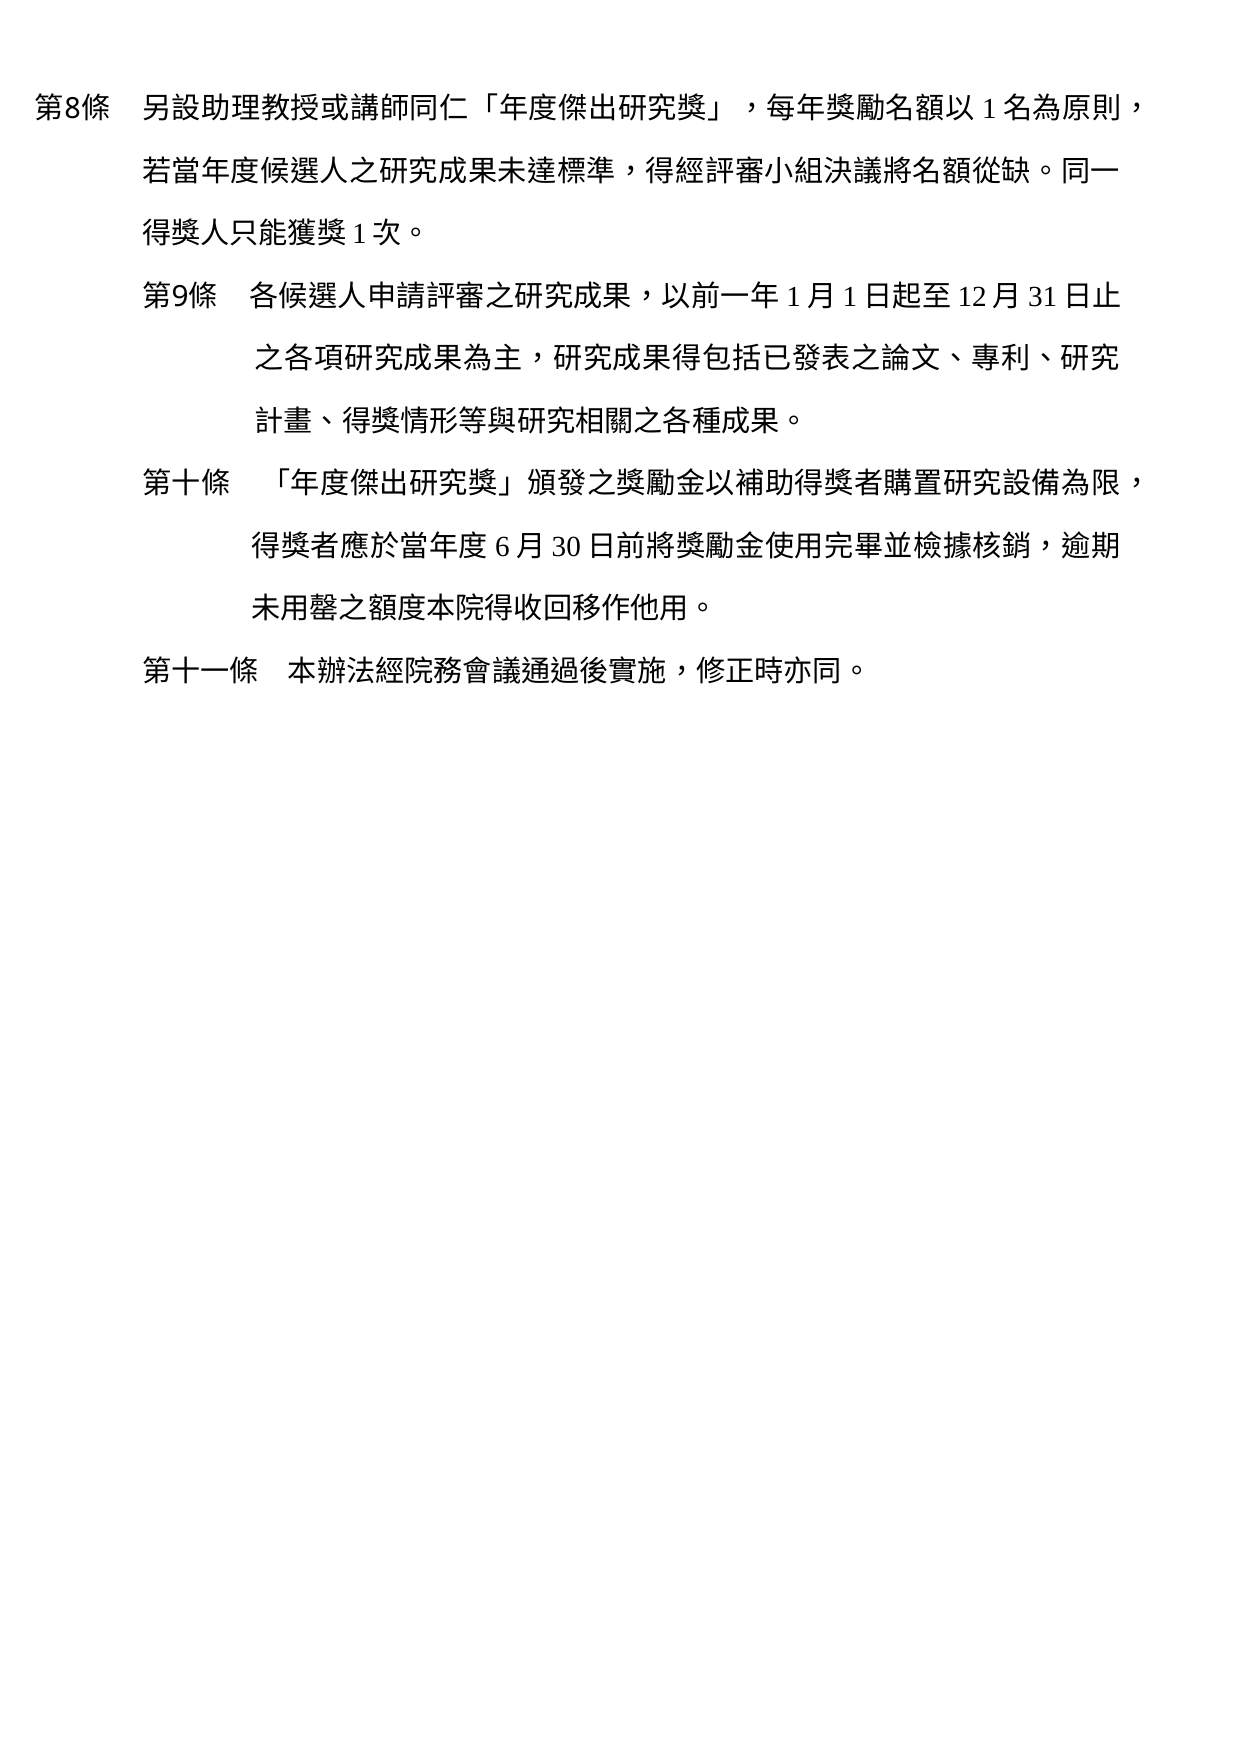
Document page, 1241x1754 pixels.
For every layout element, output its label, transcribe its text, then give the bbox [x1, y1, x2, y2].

text 第十一條 本辦法經院務會議通過後實施，修正時亦同。 [142, 627, 1122, 689]
list 另設助理教授或講師同仁「年度傑出研究獎」，每年獎勵名額以1名為原則，若當年度候選人之研究成果未達標準，得經評審小組決議將名額從缺。同一得獎人只能獲獎1次。 [34, 64, 1122, 252]
list 各候選人申請評審之研究成果，以前一年1月1日起至12月31日止之各項研究成果為主，研究成果得包括已發表之論文、專利、研究計畫、得獎情形等與研究相關之各種成果。 [142, 252, 1122, 439]
text 第十條 「年度傑出研究獎」頒發之獎勵金以補助得獎者購置研究設備為限，得獎者應於當年度6月30日前將獎勵金使用完畢並檢據核銷，逾期未用罄之額度本院得收回移作他用。 [142, 439, 1122, 627]
